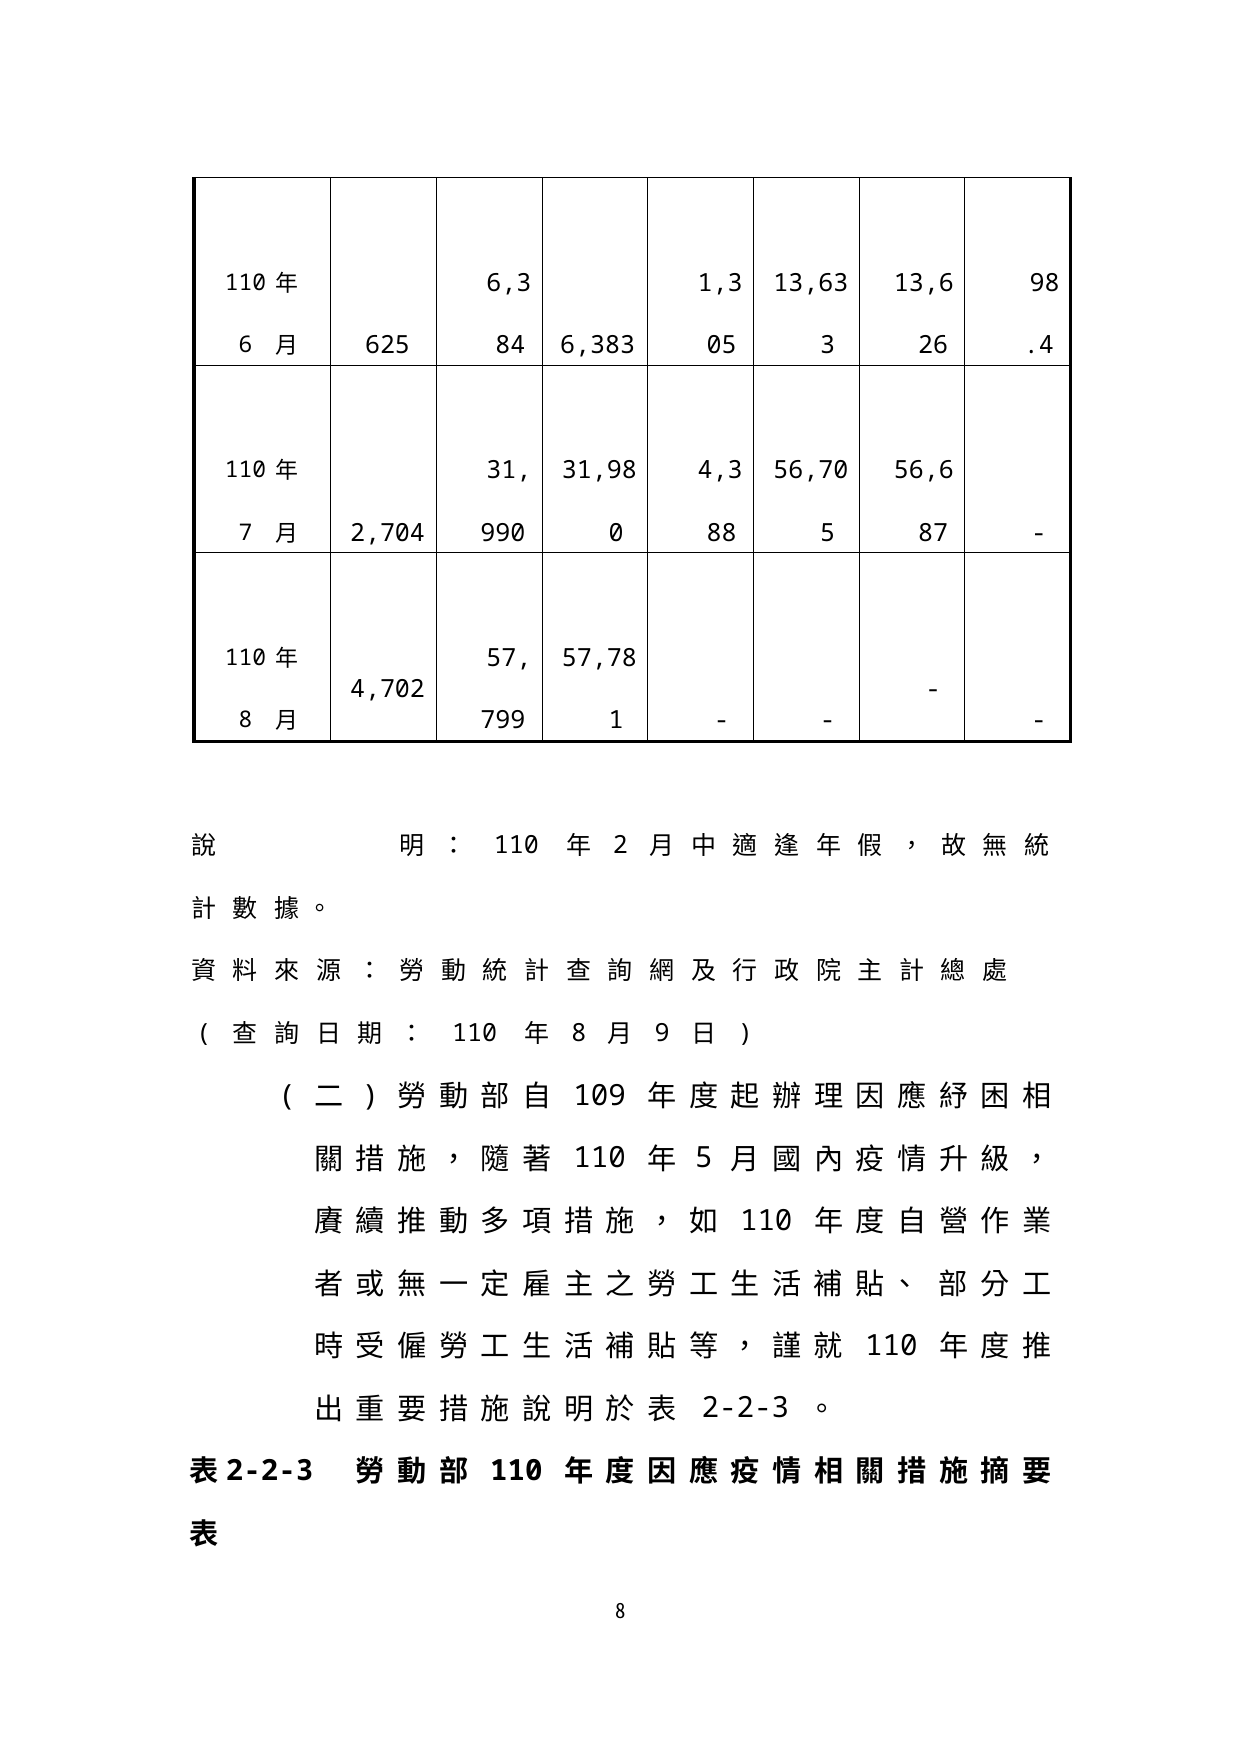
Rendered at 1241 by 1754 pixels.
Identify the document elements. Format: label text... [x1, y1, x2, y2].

text 表2-2-3 勞動部110年度因應疫情相關措施摘要表 [183, 1427, 1058, 1552]
table_cell 2,704 [331, 366, 436, 552]
text 資料來源：勞動統計查詢網及行政院主計總處(查詢日期：110年8月9日) [183, 927, 1058, 1052]
text 說 明：110年2月中適逢年假，故無統計數據。 [183, 802, 1058, 927]
table_cell 57,781 [543, 553, 647, 740]
table_cell 110年 7月 [196, 366, 330, 552]
table_cell 56,705 [754, 366, 859, 552]
table_cell 110年 6月 [196, 178, 330, 365]
table_cell 1,305 [648, 178, 753, 365]
table_cell 6,384 [437, 178, 542, 365]
table_cell 6,383 [543, 178, 647, 365]
table_cell 31,990 [437, 366, 542, 552]
table_cell 4,702 [331, 553, 436, 740]
table_cell 31,980 [543, 366, 647, 552]
table_cell - [860, 553, 964, 740]
table_cell - [965, 366, 1069, 552]
table_cell 13,633 [754, 178, 859, 365]
table_cell 57,799 [437, 553, 542, 740]
table_cell 56,687 [860, 366, 964, 552]
table_cell 4,388 [648, 366, 753, 552]
table_cell - [648, 553, 753, 740]
table_cell 625 [331, 178, 436, 365]
table_cell 98.4 [965, 178, 1069, 365]
text (二)勞動部自109年度起辦理因應紓困相關措施，隨著110年5月國內疫情升級，賡續推動多項措施，如110年度自營作業者或無一定雇主之勞工生活補貼、部分工時受僱勞工生活補貼等，謹就110年度推出重要措施說明於表2-2-3。 [242, 1052, 1058, 1427]
table_cell - [754, 553, 859, 740]
table_cell 13,626 [860, 178, 964, 365]
table_cell - [965, 553, 1069, 740]
table_cell 110年 8月 [196, 553, 330, 740]
